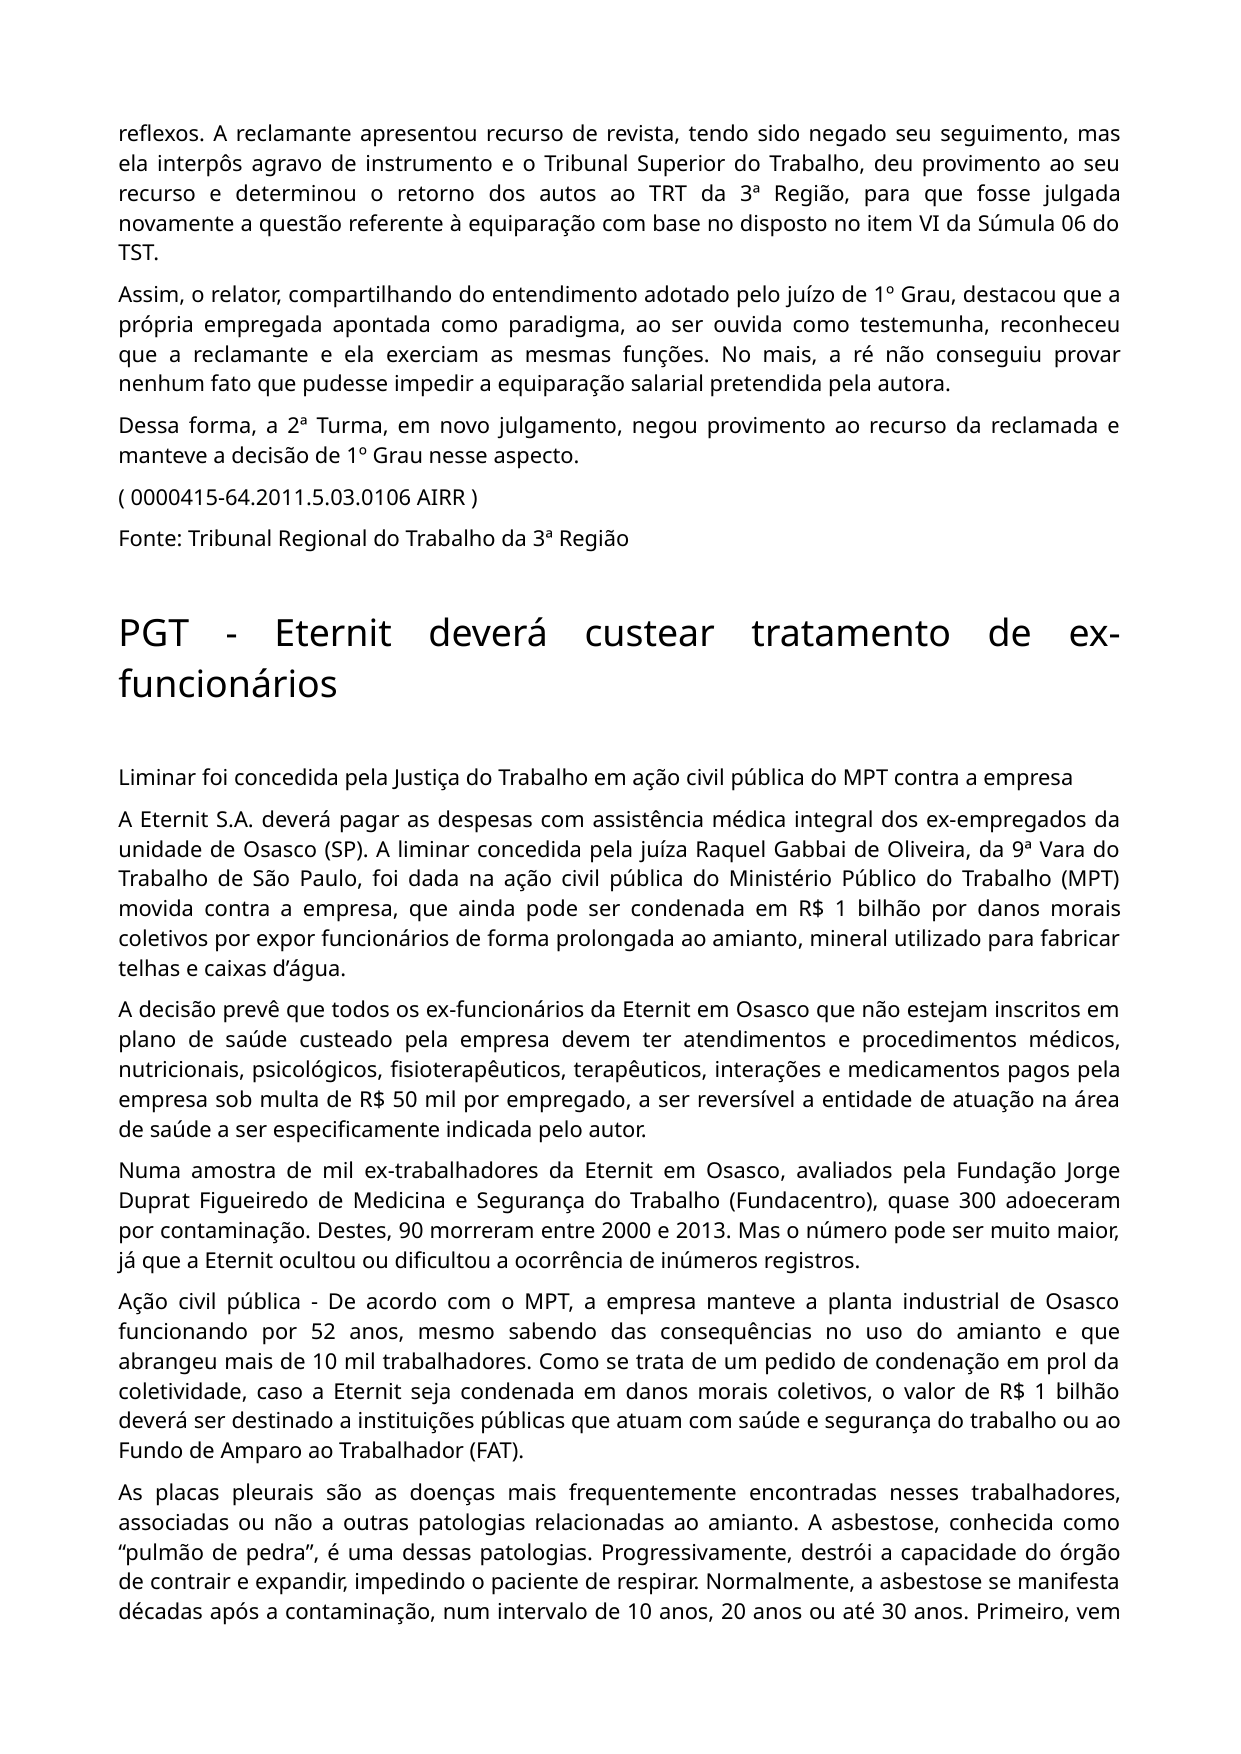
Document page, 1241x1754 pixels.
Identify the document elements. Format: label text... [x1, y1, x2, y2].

text As placas pleurais são as doenças mais frequentemente encontradas nesses trabalhadores, associadas ou não a outras patologias relacionadas ao amianto. A asbestose, conhecida como “pulmão de pedra”, é uma dessas patologias. Progressivamente, destrói a capacidade do órgão de contrair e expandir, impedindo o paciente de respirar. Normalmente, a asbestose se manifesta décadas após a contaminação, num intervalo de 10 anos, 20 anos ou até 30 anos. Primeiro, vem [118, 1477, 1122, 1626]
text Numa amostra de mil ex-trabalhadores da Eternit em Osasco, avaliados pela Fundação Jorge Duprat Figueiredo de Medicina e Segurança do Trabalho (Fundacentro), quase 300 adoeceram por contaminação. Destes, 90 morreram entre 2000 e 2013. Mas o número pode ser muito maior, já que a Eternit ocultou ou dificultou a ocorrência de inúmeros registros. [118, 1155, 1122, 1274]
text Liminar foi concedida pela Justiça do Trabalho em ação civil pública do MPT contra a empresa [118, 762, 1122, 792]
text PGT - Eternit deverá custear tratamento de ex-funcionários [118, 606, 1122, 708]
text Fonte: Tribunal Regional do Trabalho da 3ª Região [118, 523, 1122, 553]
text A Eternit S.A. deverá pagar as despesas com assistência médica integral dos ex-empregados da unidade de Osasco (SP). A liminar concedida pela juíza Raquel Gabbai de Oliveira, da 9ª Vara do Trabalho de São Paulo, foi dada na ação civil pública do Ministério Público do Trabalho (MPT) movida contra a empresa, que ainda pode ser condenada em R$ 1 bilhão por danos morais coletivos por expor funcionários de forma prolongada ao amianto, mineral utilizado para fabricar telhas e caixas d’água. [118, 804, 1122, 982]
text reflexos. A reclamante apresentou recurso de revista, tendo sido negado seu seguimento, mas ela interpôs agravo de instrumento e o Tribunal Superior do Trabalho, deu provimento ao seu recurso e determinou o retorno dos autos ao TRT da 3ª Região, para que fosse julgada novamente a questão referente à equiparação com base no disposto no item VI da Súmula 06 do TST. [118, 118, 1122, 267]
text ( 0000415-64.2011.5.03.0106 AIRR ) [118, 481, 1122, 511]
text Dessa forma, a 2ª Turma, em novo julgamento, negou provimento ao recurso da reclamada e manteve a decisão de 1º Grau nesse aspecto. [118, 410, 1122, 469]
text A decisão prevê que todos os ex-funcionários da Eternit em Osasco que não estejam inscritos em plano de saúde custeado pela empresa devem ter atendimentos e procedimentos médicos, nutricionais, psicológicos, fisioterapêuticos, terapêuticos, interações e medicamentos pagos pela empresa sob multa de R$ 50 mil por empregado, a ser reversível a entidade de atuação na área de saúde a ser especificamente indicada pelo autor. [118, 994, 1122, 1143]
text Assim, o relator, compartilhando do entendimento adotado pelo juízo de 1º Grau, destacou que a própria empregada apontada como paradigma, ao ser ouvida como testemunha, reconheceu que a reclamante e ela exerciam as mesmas funções. No mais, a ré não conseguiu provar nenhum fato que pudesse impedir a equiparação salarial pretendida pela autora. [118, 279, 1122, 398]
text Ação civil pública - De acordo com o MPT, a empresa manteve a planta industrial de Osasco funcionando por 52 anos, mesmo sabendo das consequências no uso do amianto e que abrangeu mais de 10 mil trabalhadores. Como se trata de um pedido de condenação em prol da coletividade, caso a Eternit seja condenada em danos morais coletivos, o valor de R$ 1 bilhão deverá ser destinado a instituições públicas que atuam com saúde e segurança do trabalho ou ao Fundo de Amparo ao Trabalhador (FAT). [118, 1286, 1122, 1465]
